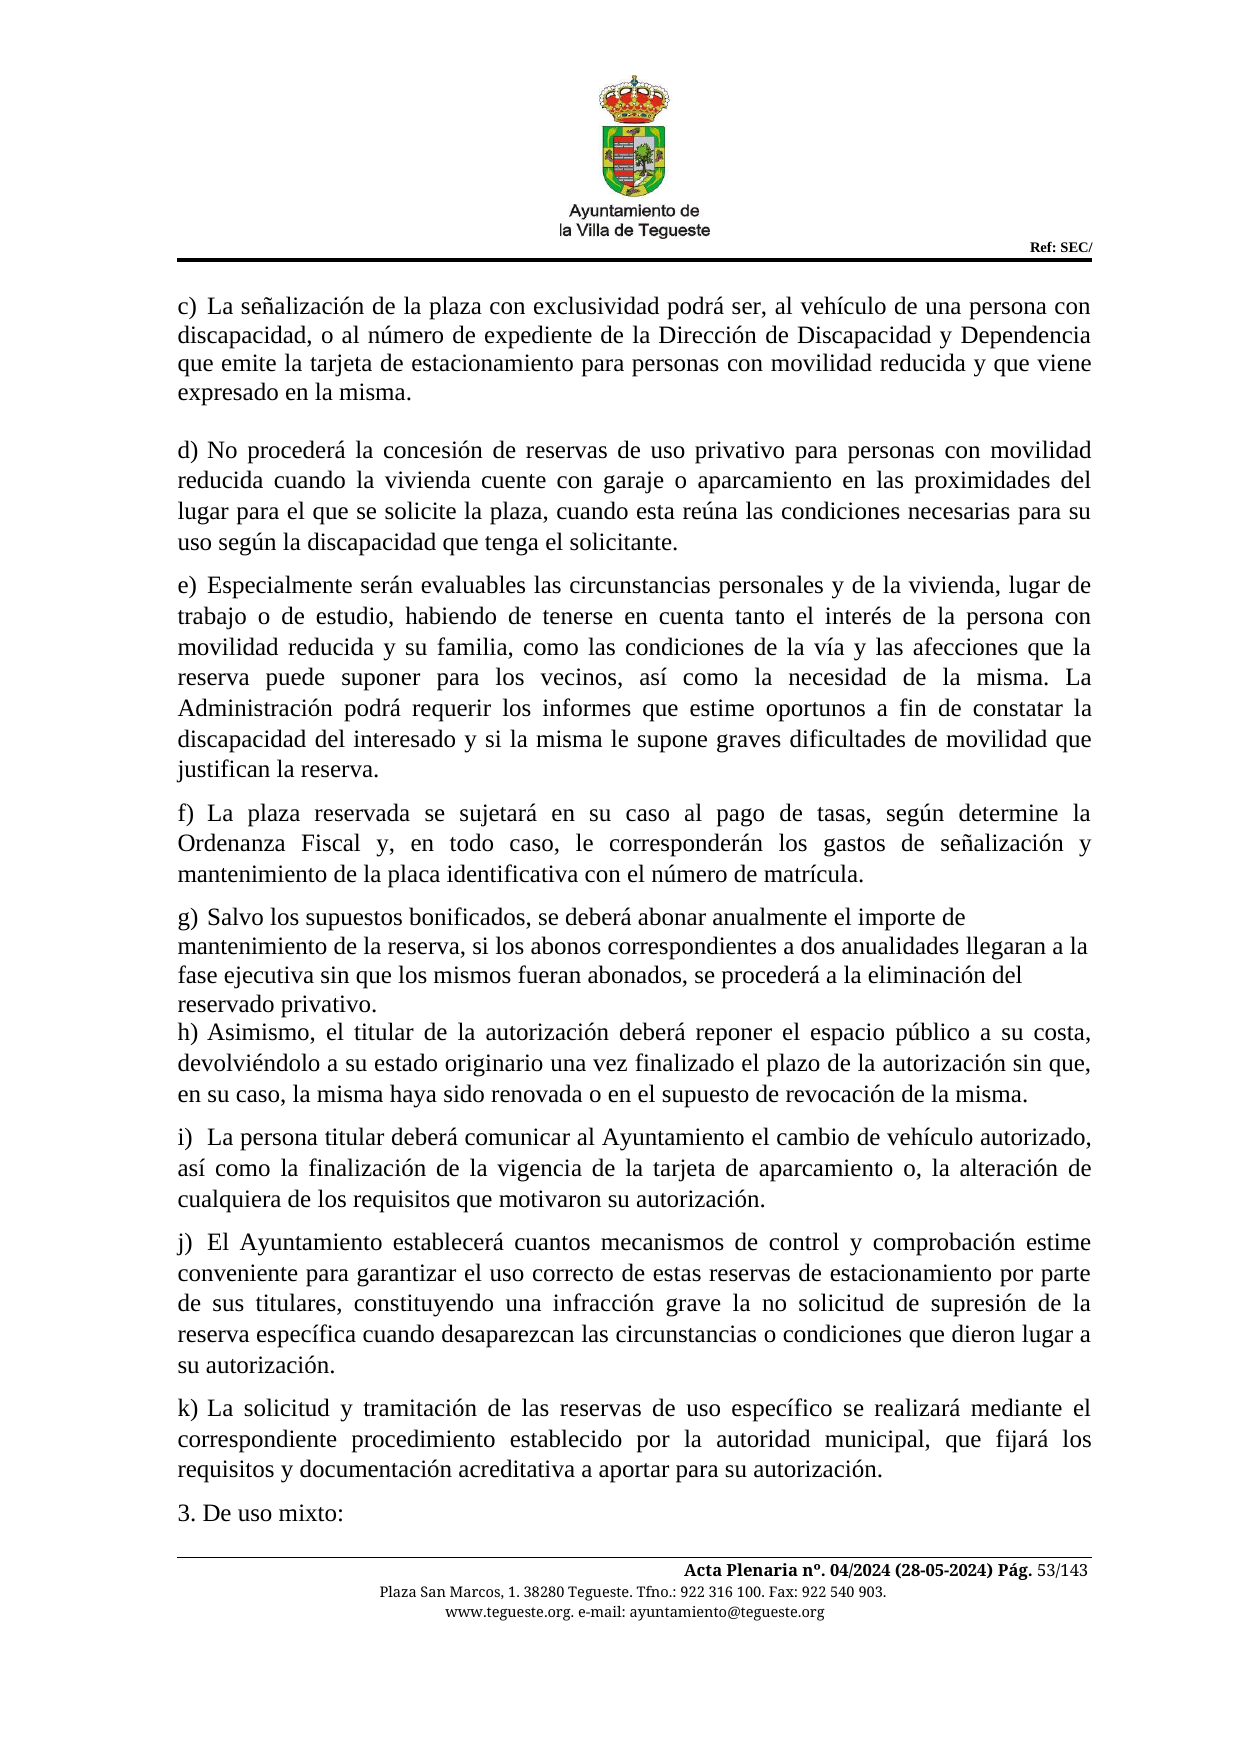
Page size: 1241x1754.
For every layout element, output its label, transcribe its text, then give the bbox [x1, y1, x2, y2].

list No procederá la concesión de reservas de uso privativo para personas con movilidad reducida cuando la vivienda cuente con garaje o aparcamiento en las proximidades del lugar para el que se solicite la plaza, cuando esta reúna las condiciones necesarias para su uso según la discapacidad que tenga el solicitante. [177, 435, 1092, 556]
list La persona titular deberá comunicar al Ayuntamiento el cambio de vehículo autorizado, así como la finalización de la vigencia de la tarjeta de aparcamiento o, la alteración de cualquiera de los requisitos que motivaron su autorización. [177, 1122, 1092, 1212]
list El Ayuntamiento establecerá cuantos mecanismos de control y comprobación estime conveniente para garantizar el uso correcto de estas reservas de estacionamiento por parte de sus titulares, constituyendo una infracción grave la no solicitud de supresión de la reserva específica cuando desaparezcan las circunstancias o condiciones que dieron lugar a su autorización. [177, 1227, 1092, 1378]
list Salvo los supuestos bonificados, se deberá abonar anualmente el importe de mantenimiento de la reserva, si los abonos correspondientes a dos anualidades llegaran a la fase ejecutiva sin que los mismos fueran abonados, se procederá a la eliminación del reservado privativo. [177, 902, 1092, 1017]
list La solicitud y tramitación de las reservas de uso específico se realizará mediante el correspondiente procedimiento establecido por la autoridad municipal, que fijará los requisitos y documentación acreditativa a aportar para su autorización. [177, 1393, 1092, 1483]
list Especialmente serán evaluables las circunstancias personales y de la vivienda, lugar de trabajo o de estudio, habiendo de tenerse en cuenta tanto el interés de la persona con movilidad reducida y su familia, como las condiciones de la vía y las afecciones que la reserva puede suponer para los vecinos, así como la necesidad de la misma. La Administración podrá requerir los informes que estime oportunos a fin de constatar la discapacidad del interesado y si la misma le supone graves dificultades de movilidad que justifican la reserva. [177, 570, 1092, 783]
text 3. De uso mixto: [177, 1498, 1092, 1526]
list Asimismo, el titular de la autorización deberá reponer el espacio público a su costa, devolviéndolo a su estado originario una vez finalizado el plazo de la autorización sin que, en su caso, la misma haya sido renovada o en el supuesto de revocación de la misma. [177, 1017, 1092, 1108]
list La señalización de la plaza con exclusividad podrá ser, al vehículo de una persona con discapacidad, o al número de expediente de la Dirección de Discapacidad y Dependencia que emite la tarjeta de estacionamiento para personas con movilidad reducida y que viene expresado en la misma. [177, 291, 1092, 406]
list La plaza reservada se sujetará en su caso al pago de tasas, según determine la Ordenanza Fiscal y, en todo caso, le corresponderán los gastos de señalización y mantenimiento de la placa identificativa con el número de matrícula. [177, 798, 1092, 888]
